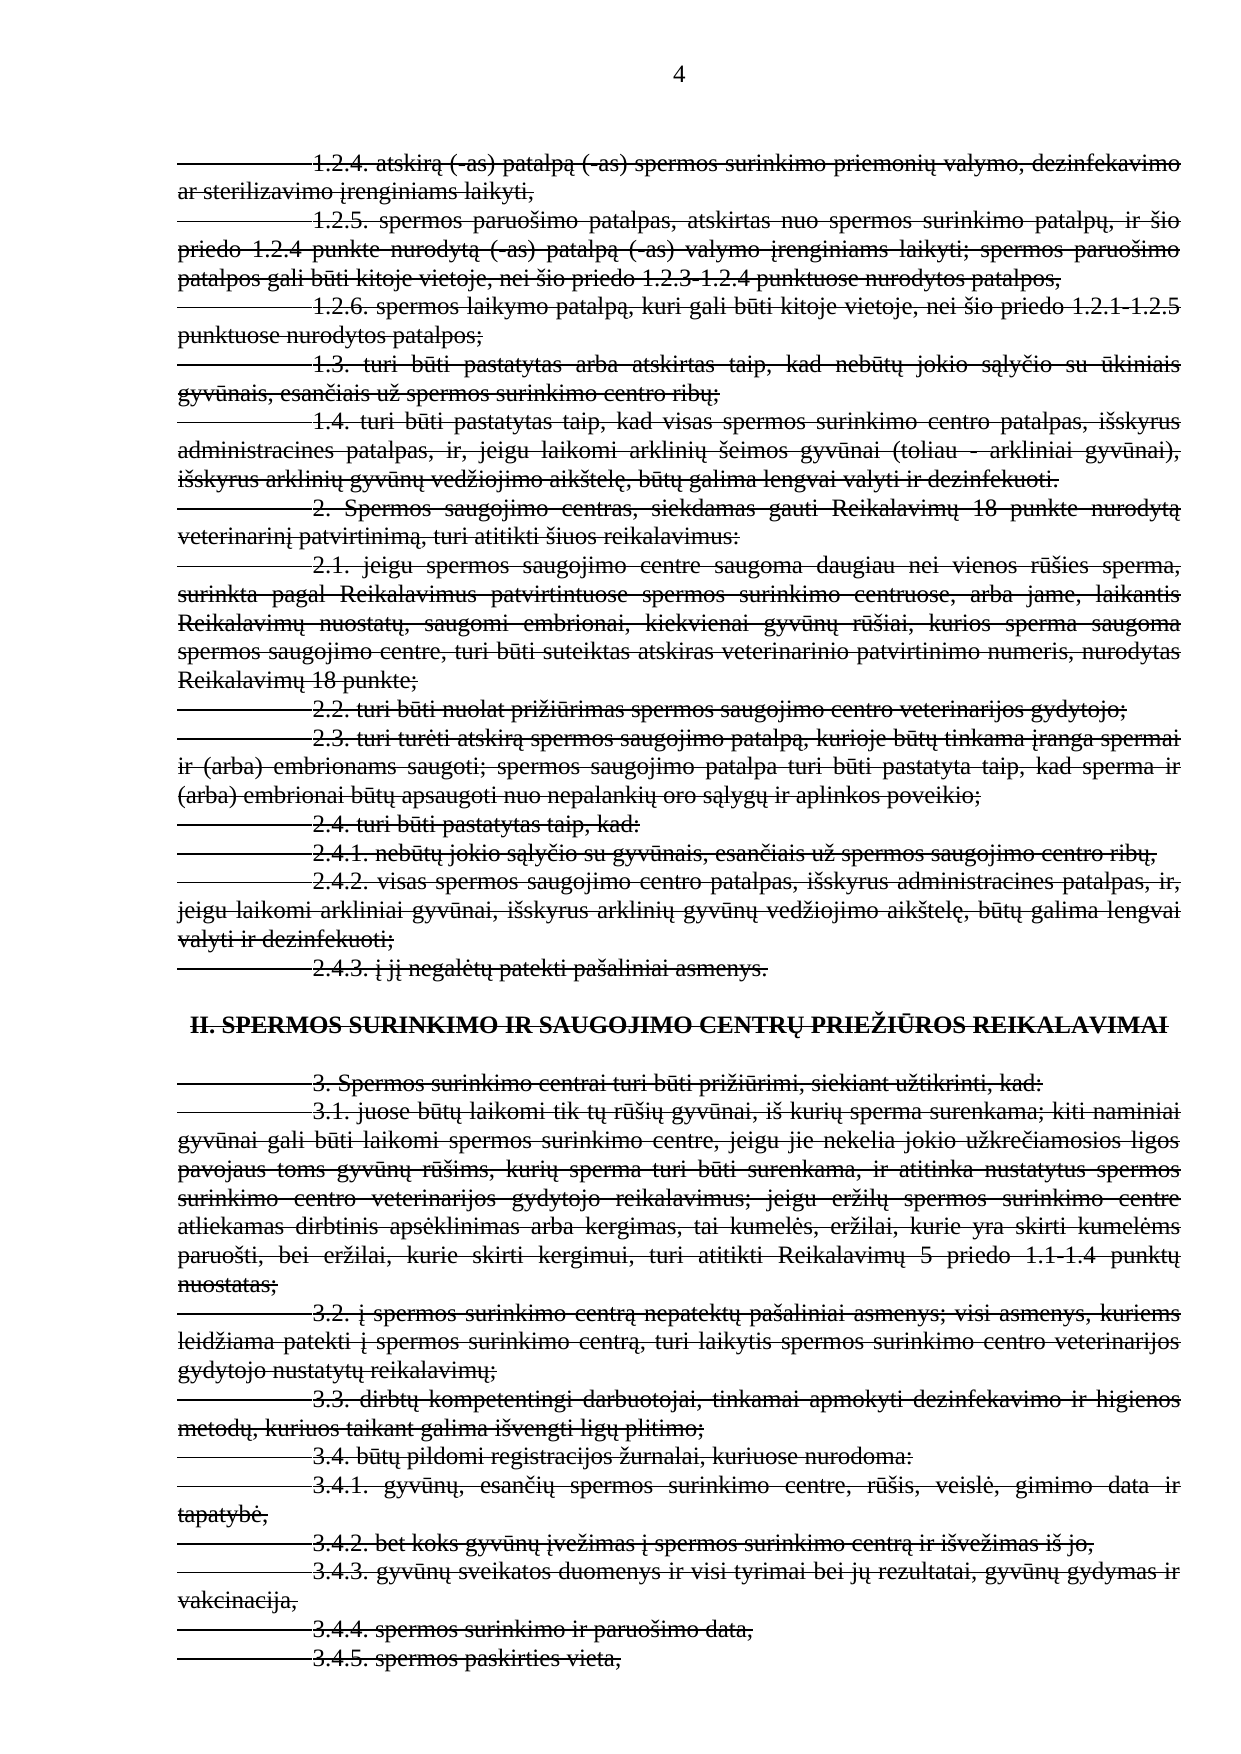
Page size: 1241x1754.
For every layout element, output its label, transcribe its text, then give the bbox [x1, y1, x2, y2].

text 3.4.5. spermos paskirties vieta, [177, 1643, 1181, 1671]
text 1.2.6. spermos laikymo patalpą, kuri gali būti kitoje vietoje, nei šio priedo 1.2.1-1.2.5 punktuose nurodytos patalpos; [177, 308, 1181, 349]
text 2.4. turi būti pastatytas taip, kad: [177, 809, 1181, 838]
text 2.4.1. nebūtų jokio sąlyčio su gyvūnais, esančiais už spermos saugojimo centro ribų, [177, 838, 1181, 866]
text 2.3. turi turėti atskirą spermos saugojimo patalpą, kurioje būtų tinkama įranga spermai ir (arba) embrionams saugoti; spermos saugojimo patalpa turi būti pastatyta taip, kad sperma ir (arba) embrionai būtų apsaugoti nuo nepalankių oro sąlygų ir aplinkos poveikio; [177, 739, 1181, 767]
text 3.3. dirbtų kompetentingi darbuotojai, tinkamai apmokyti dezinfekavimo ir higienos metodų, kuriuos taikant galima išvengti ligų plitimo; [177, 1384, 1181, 1399]
text 3.3. dirbtų kompetentingi darbuotojai, tinkamai apmokyti dezinfekavimo ir higienos metodų, kuriuos taikant galima išvengti ligų plitimo; [248, 1430, 615, 1441]
text 2.1. jeigu spermos saugojimo centre saugoma daugiau nei vienos rūšies sperma, surinkta pagal Reikalavimus patvirtintuose spermos surinkimo centruose, arba jame, laikantis Reikalavimų nuostatų, saugomi embrionai, kiekvienai gyvūnų rūšiai, kurios sperma saugoma spermos saugojimo centre, turi būti suteiktas atskiras veterinarinio patvirtinimo numeris, nurodytas Reikalavimų 18 punkte; [177, 595, 1181, 623]
text 3.1. juose būtų laikomi tik tų rūšių gyvūnai, iš kurių sperma surenkama; kiti naminiai gyvūnai gali būti laikomi spermos surinkimo centre, jeigu jie nekelia jokio užkrečiamosios ligos pavojaus toms gyvūnų rūšims, kurių sperma turi būti surenkama, ir atitinka nustatytus spermos surinkimo centro veterinarijos gydytojo reikalavimus; jeigu eržilų spermos surinkimo centre atliekamas dirbtinis apsėklinimas arba kergimas, tai kumelės, eržilai, kurie yra skirti kumelėms paruošti, bei eržilai, kurie skirti kergimui, turi atitikti Reikalavimų 5 priedo 1.1-1.4 punktų nuostatas; [177, 1228, 1181, 1256]
text 2. Spermos saugojimo centras, siekdamas gauti Reikalavimų 18 punkte nurodytą veterinarinį patvirtinimą, turi atitikti šiuos reikalavimus: [177, 509, 1181, 550]
text 3.4.2. bet koks gyvūnų įvežimas į spermos surinkimo centrą ir išvežimas iš jo, [177, 1528, 1181, 1556]
text 3.4.3. gyvūnų sveikatos duomenys ir visi tyrimai bei jų rezultatai, gyvūnų gydymas ir vakcinacija, [177, 1556, 1181, 1614]
text 3.1. juose būtų laikomi tik tų rūšių gyvūnai, iš kurių sperma surenkama; kiti naminiai gyvūnai gali būti laikomi spermos surinkimo centre, jeigu jie nekelia jokio užkrečiamosios ligos pavojaus toms gyvūnų rūšims, kurių sperma turi būti surenkama, ir atitinka nustatytus spermos surinkimo centro veterinarijos gydytojo reikalavimus; jeigu eržilų spermos surinkimo centre atliekamas dirbtinis apsėklinimas arba kergimas, tai kumelės, eržilai, kurie yra skirti kumelėms paruošti, bei eržilai, kurie skirti kergimui, turi atitikti Reikalavimų 5 priedo 1.1-1.4 punktų nuostatas; [177, 1170, 1181, 1198]
text 1.3. turi būti pastatytas arba atskirtas taip, kad nebūtų jokio sąlyčio su ūkiniais gyvūnais, esančiais už spermos surinkimo centro ribų; [177, 394, 418, 406]
text 2.1. jeigu spermos saugojimo centre saugoma daugiau nei vienos rūšies sperma, surinkta pagal Reikalavimus patvirtintuose spermos surinkimo centruose, arba jame, laikantis Reikalavimų nuostatų, saugomi embrionai, kiekvienai gyvūnų rūšiai, kurios sperma saugoma spermos saugojimo centre, turi būti suteiktas atskiras veterinarinio patvirtinimo numeris, nurodytas Reikalavimų 18 punkte; [177, 567, 1181, 594]
text 1.2.6. spermos laikymo patalpą, kuri gali būti kitoje vietoje, nei šio priedo 1.2.1-1.2.5 punktuose nurodytos patalpos; [177, 291, 1181, 307]
text 3.2. į spermos surinkimo centrą nepatektų pašaliniai asmenys; visi asmenys, kuriems leidžiama patekti į spermos surinkimo centrą, turi laikytis spermos surinkimo centro veterinarijos gydytojo nustatytų reikalavimų; [177, 1314, 1181, 1342]
text 2.4.2. visas spermos saugojimo centro patalpas, išskyrus administracines patalpas, ir, jeigu laikomi arkliniai gyvūnai, išskyrus arklinių gyvūnų vedžiojimo aikštelę, būtų galima lengvai valyti ir dezinfekuoti; [177, 883, 1181, 911]
text 1.4. turi būti pastatytas taip, kad visas spermos surinkimo centro patalpas, išskyrus administracines patalpas, ir, jeigu laikomi arklinių šeimos gyvūnai (toliau - arkliniai gyvūnai), išskyrus arklinių gyvūnų vedžiojimo aikštelę, būtų galima lengvai valyti ir dezinfekuoti. [177, 423, 1181, 451]
text 3.1. juose būtų laikomi tik tų rūšių gyvūnai, iš kurių sperma surenkama; kiti naminiai gyvūnai gali būti laikomi spermos surinkimo centre, jeigu jie nekelia jokio užkrečiamosios ligos pavojaus toms gyvūnų rūšims, kurių sperma turi būti surenkama, ir atitinka nustatytus spermos surinkimo centro veterinarijos gydytojo reikalavimus; jeigu eržilų spermos surinkimo centre atliekamas dirbtinis apsėklinimas arba kergimas, tai kumelės, eržilai, kurie yra skirti kumelėms paruošti, bei eržilai, kurie skirti kergimui, turi atitikti Reikalavimų 5 priedo 1.1-1.4 punktų nuostatas; [177, 1113, 1181, 1169]
text 2. Spermos saugojimo centras, siekdamas gauti Reikalavimų 18 punkte nurodytą veterinarinį patvirtinimą, turi atitikti šiuos reikalavimus: [177, 493, 1181, 508]
text 2.1. jeigu spermos saugojimo centre saugoma daugiau nei vienos rūšies sperma, surinkta pagal Reikalavimus patvirtintuose spermos surinkimo centruose, arba jame, laikantis Reikalavimų nuostatų, saugomi embrionai, kiekvienai gyvūnų rūšiai, kurios sperma saugoma spermos saugojimo centre, turi būti suteiktas atskiras veterinarinio patvirtinimo numeris, nurodytas Reikalavimų 18 punkte; [177, 653, 1181, 694]
text 1.3. turi būti pastatytas arba atskirtas taip, kad nebūtų jokio sąlyčio su ūkiniais gyvūnais, esančiais už spermos surinkimo centro ribų; [177, 349, 1181, 364]
text 3.2. į spermos surinkimo centrą nepatektų pašaliniai asmenys; visi asmenys, kuriems leidžiama patekti į spermos surinkimo centrą, turi laikytis spermos surinkimo centro veterinarijos gydytojo nustatytų reikalavimų; [177, 1298, 1181, 1313]
text 3.3. dirbtų kompetentingi darbuotojai, tinkamai apmokyti dezinfekavimo ir higienos metodų, kuriuos taikant galima išvengti ligų plitimo; [177, 1400, 1181, 1441]
text 1.4. turi būti pastatytas taip, kad visas spermos surinkimo centro patalpas, išskyrus administracines patalpas, ir, jeigu laikomi arklinių šeimos gyvūnai (toliau - arkliniai gyvūnai), išskyrus arklinių gyvūnų vedžiojimo aikštelę, būtų galima lengvai valyti ir dezinfekuoti. [177, 452, 1181, 493]
text 1.3. turi būti pastatytas arba atskirtas taip, kad nebūtų jokio sąlyčio su ūkiniais gyvūnais, esančiais už spermos surinkimo centro ribų; [177, 365, 1181, 406]
text 1.2.4. atskirą (-as) patalpą (-as) spermos surinkimo priemonių valymo, dezinfekavimo ar sterilizavimo įrenginiams laikyti, [177, 148, 1181, 163]
text 2.4.2. visas spermos saugojimo centro patalpas, išskyrus administracines patalpas, ir, jeigu laikomi arkliniai gyvūnai, išskyrus arklinių gyvūnų vedžiojimo aikštelę, būtų galima lengvai valyti ir dezinfekuoti; [177, 866, 1181, 882]
text 1.4. turi būti pastatytas taip, kad visas spermos surinkimo centro patalpas, išskyrus administracines patalpas, ir, jeigu laikomi arklinių šeimos gyvūnai (toliau - arkliniai gyvūnai), išskyrus arklinių gyvūnų vedžiojimo aikštelę, būtų galima lengvai valyti ir dezinfekuoti. [177, 406, 1181, 422]
text 2.2. turi būti nuolat prižiūrimas spermos saugojimo centro veterinarijos gydytojo; [177, 694, 1181, 723]
text 3.1. juose būtų laikomi tik tų rūšių gyvūnai, iš kurių sperma surenkama; kiti naminiai gyvūnai gali būti laikomi spermos surinkimo centre, jeigu jie nekelia jokio užkrečiamosios ligos pavojaus toms gyvūnų rūšims, kurių sperma turi būti surenkama, ir atitinka nustatytus spermos surinkimo centro veterinarijos gydytojo reikalavimus; jeigu eržilų spermos surinkimo centre atliekamas dirbtinis apsėklinimas arba kergimas, tai kumelės, eržilai, kurie yra skirti kumelėms paruošti, bei eržilai, kurie skirti kergimui, turi atitikti Reikalavimų 5 priedo 1.1-1.4 punktų nuostatas; [177, 1199, 1181, 1227]
text 3.4. būtų pildomi registracijos žurnalai, kuriuose nurodoma: [177, 1441, 1181, 1470]
text 1.2.4. atskirą (-as) patalpą (-as) spermos surinkimo priemonių valymo, dezinfekavimo ar sterilizavimo įrenginiams laikyti, [177, 164, 1181, 205]
text 2.3. turi turėti atskirą spermos saugojimo patalpą, kurioje būtų tinkama įranga spermai ir (arba) embrionams saugoti; spermos saugojimo patalpa turi būti pastatyta taip, kad sperma ir (arba) embrionai būtų apsaugoti nuo nepalankių oro sąlygų ir aplinkos poveikio; [177, 723, 1181, 738]
text 3.1. juose būtų laikomi tik tų rūšių gyvūnai, iš kurių sperma surenkama; kiti naminiai gyvūnai gali būti laikomi spermos surinkimo centre, jeigu jie nekelia jokio užkrečiamosios ligos pavojaus toms gyvūnų rūšims, kurių sperma turi būti surenkama, ir atitinka nustatytus spermos surinkimo centro veterinarijos gydytojo reikalavimus; jeigu eržilų spermos surinkimo centre atliekamas dirbtinis apsėklinimas arba kergimas, tai kumelės, eržilai, kurie yra skirti kumelėms paruošti, bei eržilai, kurie skirti kergimui, turi atitikti Reikalavimų 5 priedo 1.1-1.4 punktų nuostatas; [177, 1257, 1181, 1298]
text II. SPERMOS SURINKIMO IR SAUGOJIMO CENTRŲ PRIEŽIŪROS REIKALAVIMAI [177, 1010, 1181, 1039]
text 2.1. jeigu spermos saugojimo centre saugoma daugiau nei vienos rūšies sperma, surinkta pagal Reikalavimus patvirtintuose spermos surinkimo centruose, arba jame, laikantis Reikalavimų nuostatų, saugomi embrionai, kiekvienai gyvūnų rūšiai, kurios sperma saugoma spermos saugojimo centre, turi būti suteiktas atskiras veterinarinio patvirtinimo numeris, nurodytas Reikalavimų 18 punkte; [177, 550, 1181, 566]
text 3.4.1. gyvūnų, esančių spermos surinkimo centre, rūšis, veislė, gimimo data ir tapatybė, [177, 1487, 1181, 1528]
text 3.1. juose būtų laikomi tik tų rūšių gyvūnai, iš kurių sperma surenkama; kiti naminiai gyvūnai gali būti laikomi spermos surinkimo centre, jeigu jie nekelia jokio užkrečiamosios ligos pavojaus toms gyvūnų rūšims, kurių sperma turi būti surenkama, ir atitinka nustatytus spermos surinkimo centro veterinarijos gydytojo reikalavimus; jeigu eržilų spermos surinkimo centre atliekamas dirbtinis apsėklinimas arba kergimas, tai kumelės, eržilai, kurie yra skirti kumelėms paruošti, bei eržilai, kurie skirti kergimui, turi atitikti Reikalavimų 5 priedo 1.1-1.4 punktų nuostatas; [177, 1096, 1181, 1112]
text 1.2.5. spermos paruošimo patalpas, atskirtas nuo spermos surinkimo patalpų, ir šio priedo 1.2.4 punkte nurodytą (-as) patalpą (-as) valymo įrenginiams laikyti; spermos paruošimo patalpos gali būti kitoje vietoje, nei šio priedo 1.2.3-1.2.4 punktuose nurodytos patalpos, [177, 205, 1181, 221]
text 3.2. į spermos surinkimo centrą nepatektų pašaliniai asmenys; visi asmenys, kuriems leidžiama patekti į spermos surinkimo centrą, turi laikytis spermos surinkimo centro veterinarijos gydytojo nustatytų reikalavimų; [177, 1343, 1181, 1384]
text 2.4.2. visas spermos saugojimo centro patalpas, išskyrus administracines patalpas, ir, jeigu laikomi arkliniai gyvūnai, išskyrus arklinių gyvūnų vedžiojimo aikštelę, būtų galima lengvai valyti ir dezinfekuoti; [177, 912, 1181, 953]
text 2.1. jeigu spermos saugojimo centre saugoma daugiau nei vienos rūšies sperma, surinkta pagal Reikalavimus patvirtintuose spermos surinkimo centruose, arba jame, laikantis Reikalavimų nuostatų, saugomi embrionai, kiekvienai gyvūnų rūšiai, kurios sperma saugoma spermos saugojimo centre, turi būti suteiktas atskiras veterinarinio patvirtinimo numeris, nurodytas Reikalavimų 18 punkte; [177, 624, 1181, 652]
text 1.2.5. spermos paruošimo patalpas, atskirtas nuo spermos surinkimo patalpų, ir šio priedo 1.2.4 punkte nurodytą (-as) patalpą (-as) valymo įrenginiams laikyti; spermos paruošimo patalpos gali būti kitoje vietoje, nei šio priedo 1.2.3-1.2.4 punktuose nurodytos patalpos, [177, 222, 1181, 291]
text 2.3. turi turėti atskirą spermos saugojimo patalpą, kurioje būtų tinkama įranga spermai ir (arba) embrionams saugoti; spermos saugojimo patalpa turi būti pastatyta taip, kad sperma ir (arba) embrionai būtų apsaugoti nuo nepalankių oro sąlygų ir aplinkos poveikio; [177, 768, 1181, 809]
text 1.3. turi būti pastatytas arba atskirtas taip, kad nebūtų jokio sąlyčio su ūkiniais gyvūnais, esančiais už spermos surinkimo centro ribų; [420, 395, 709, 406]
text 2.4.3. į jį negalėtų patekti pašaliniai asmenys. [177, 953, 1181, 981]
text 3. Spermos surinkimo centrai turi būti prižiūrimi, siekiant užtikrinti, kad: [177, 1068, 1181, 1096]
text 3.4.4. spermos surinkimo ir paruošimo data, [177, 1614, 1181, 1643]
text 3.4.1. gyvūnų, esančių spermos surinkimo centre, rūšis, veislė, gimimo data ir tapatybė, [177, 1470, 1181, 1486]
